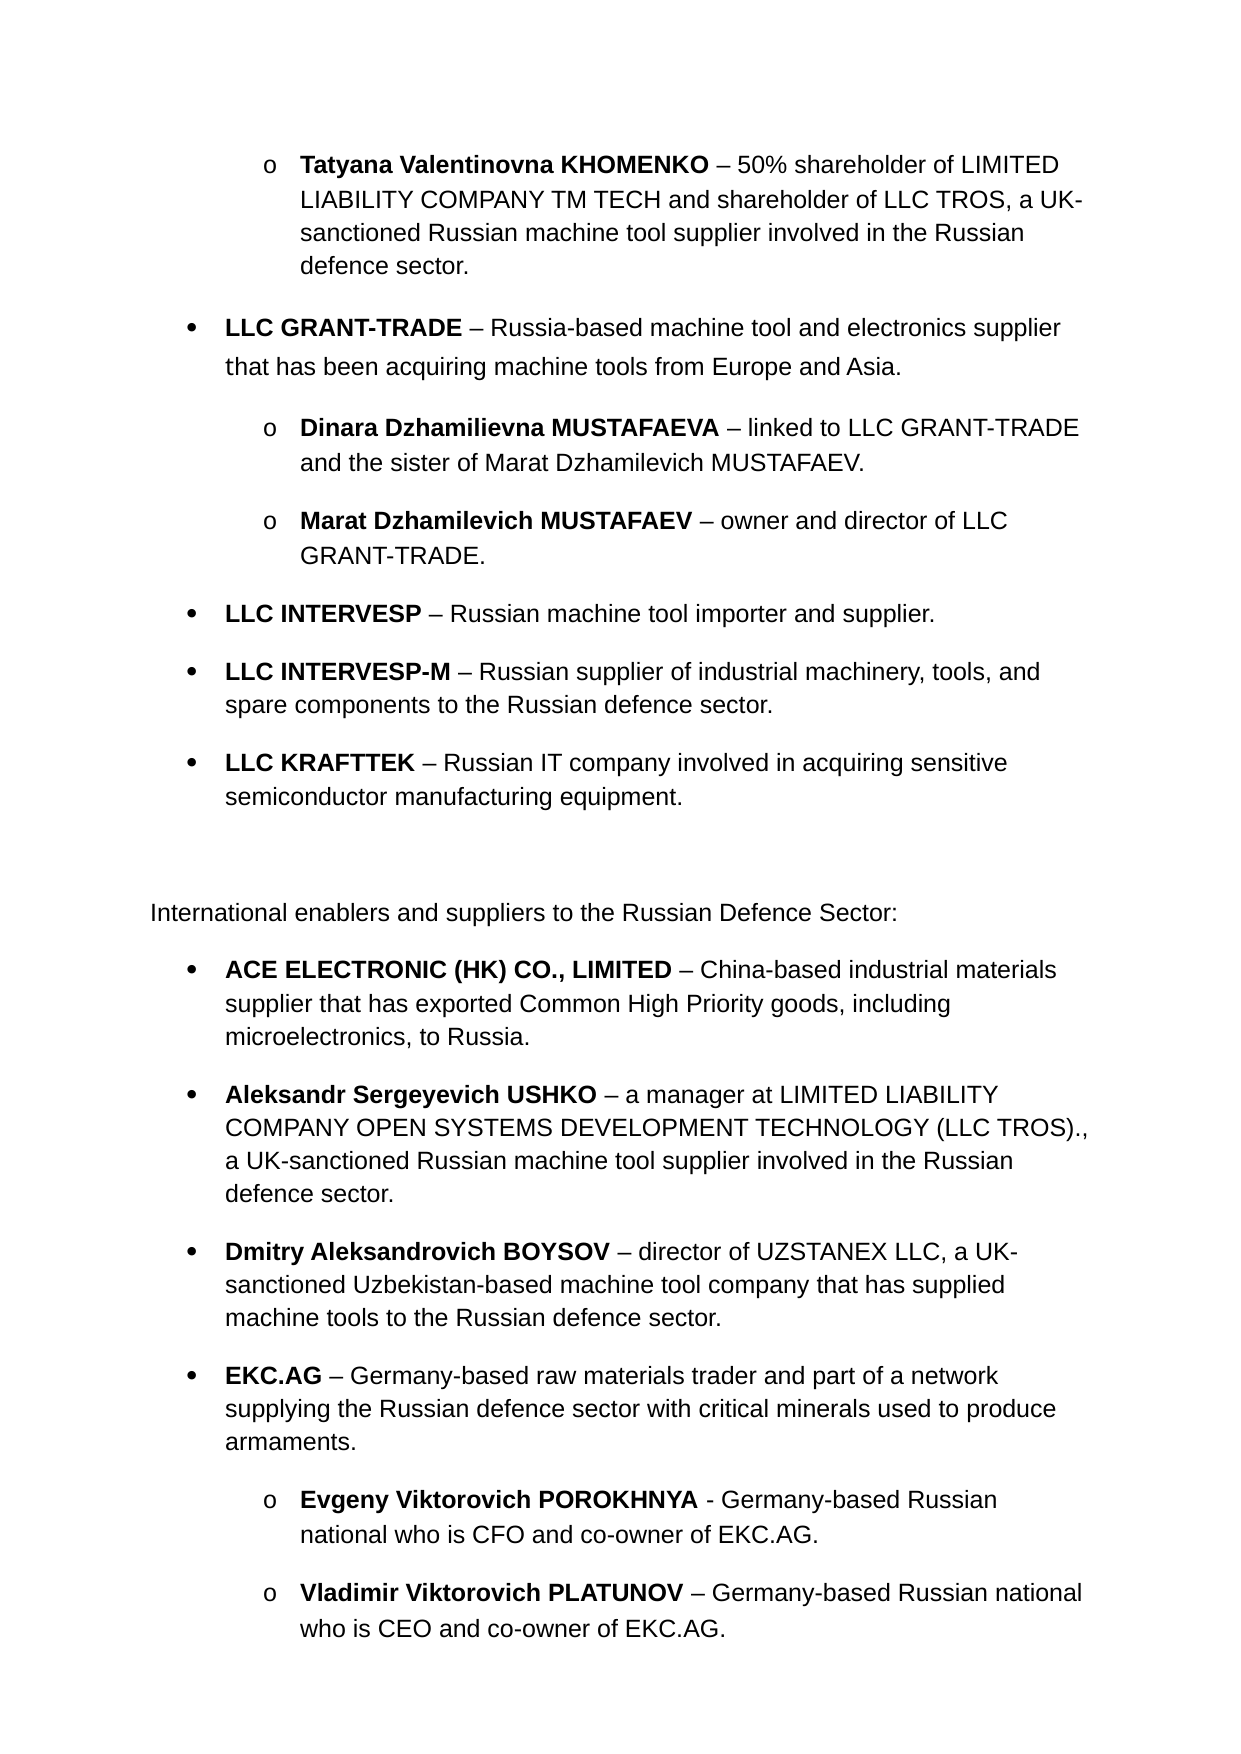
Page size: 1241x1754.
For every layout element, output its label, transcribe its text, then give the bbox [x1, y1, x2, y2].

list Aleksandr Sergeyevich USHKO – a manager at LIMITED LIABILITY COMPANY OPEN SYSTEMS DEVELOPMENT TECHNOLOGY (LLC TROS)., a UK-sanctioned Russian machine tool supplier involved in the Russian defence sector. [187, 1080, 1090, 1208]
list LLC INTERVESP – Russian machine tool importer and supplier. [187, 599, 1090, 628]
list Evgeny Viktorovich POROKHNYA - Germany-based Russian national who is CFO and co-owner of EKC.AG. [262, 1485, 1090, 1549]
list Dinara Dzhamilievna MUSTAFAEVA – linked to LLC GRANT-TRADE and the sister of Marat Dzhamilevich MUSTAFAEV. [262, 413, 1090, 477]
text International enablers and suppliers to the Russian Defence Sector: [150, 897, 1090, 926]
list Marat Dzhamilevich MUSTAFAEV – owner and director of LLC GRANT-TRADE. [262, 506, 1090, 570]
list Tatyana Valentinovna KHOMENKO – 50% shareholder of LIMITED LIABILITY COMPANY TM TECH and shareholder of LLC TROS, a UK-sanctioned Russian machine tool supplier involved in the Russian defence sector. [262, 150, 1090, 280]
list Vladimir Viktorovich PLATUNOV – Germany-based Russian national who is CEO and co-owner of EKC.AG. [262, 1578, 1090, 1642]
list LLC KRAFTTEK – Russian IT company involved in acquiring sensitive semiconductor manufacturing equipment. [187, 748, 1090, 810]
list Dmitry Aleksandrovich BOYSOV – director of UZSTANEX LLC, a UK-sanctioned Uzbekistan-based machine tool company that has supplied machine tools to the Russian defence sector. [187, 1237, 1090, 1332]
list LLC INTERVESP-M – Russian supplier of industrial machinery, tools, and spare components to the Russian defence sector. [187, 657, 1090, 719]
list LLC GRANT-TRADE – Russia-based machine tool and electronics supplier that has been acquiring machine tools from Europe and Asia. [187, 309, 1090, 382]
list ACE ELECTRONIC (HK) CO., LIMITED – China-based industrial materials supplier that has exported Common High Priority goods, including microelectronics, to Russia. [187, 956, 1090, 1050]
list EKC.AG – Germany-based raw materials trader and part of a network supplying the Russian defence sector with critical minerals used to produce armaments. [187, 1361, 1090, 1456]
